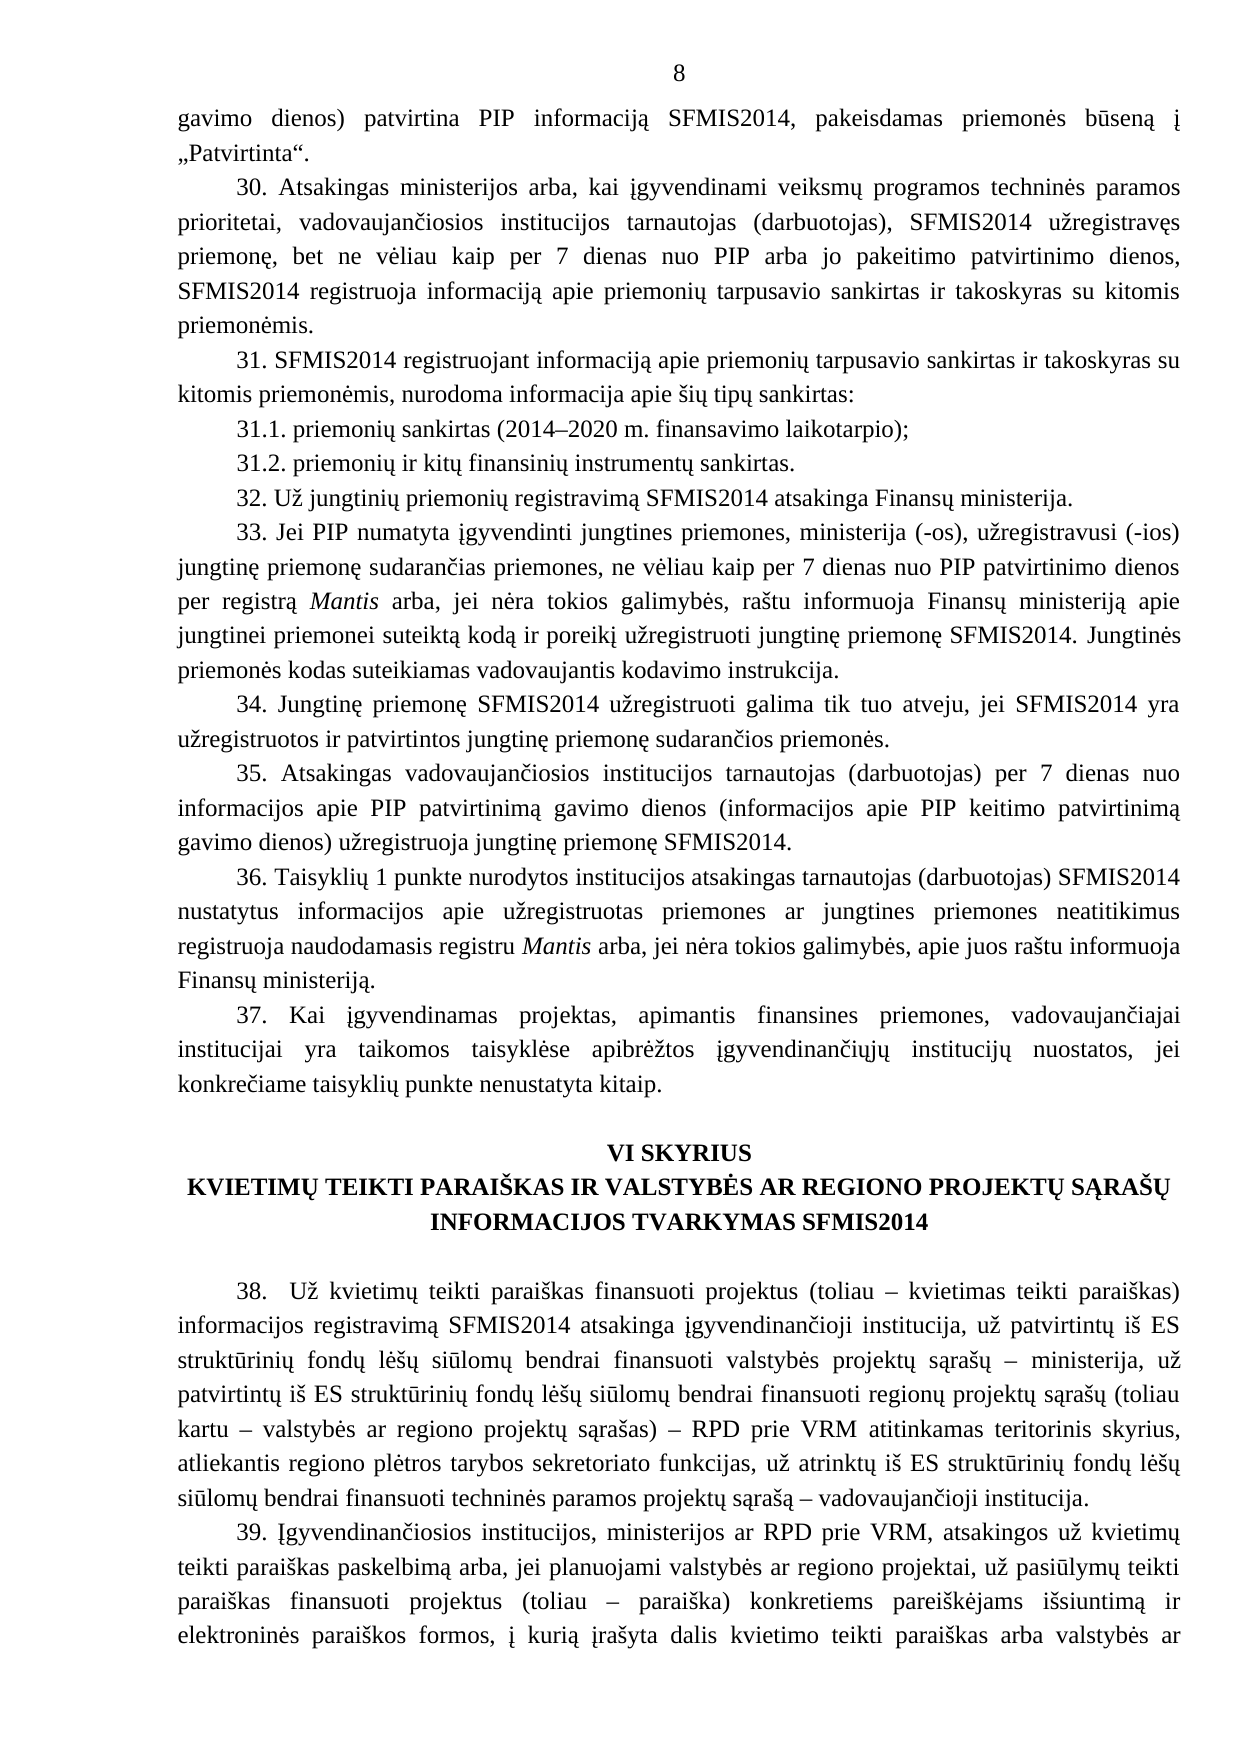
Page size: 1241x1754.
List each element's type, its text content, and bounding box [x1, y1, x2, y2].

text 38. Už kvietimų teikti paraiškas finansuoti projektus (toliau – kvietimas teikti paraiškas) informacijos registravimą SFMIS2014 atsakinga įgyvendinančioji institucija, už patvirtintų iš ES struktūrinių fondų lėšų siūlomų bendrai finansuoti valstybės projektų sąrašų – ministerija, už patvirtintų iš ES struktūrinių fondų lėšų siūlomų bendrai finansuoti regionų projektų sąrašų (toliau kartu – valstybės ar regiono projektų sąrašas) – RPD prie VRM atitinkamas teritorinis skyrius, atliekantis regiono plėtros tarybos sekretoriato funkcijas, už atrinktų iš ES struktūrinių fondų lėšų siūlomų bendrai finansuoti techninės paramos projektų sąrašą – vadovaujančioji institucija. [177, 1276, 1181, 1511]
text 36. Taisyklių 1 punkte nurodytos institucijos atsakingas tarnautojas (darbuotojas) SFMIS2014 nustatytus informacijos apie užregistruotas priemones ar jungtines priemones neatitikimus registruoja naudodamasis registru Mantis arba, jei nėra tokios galimybės, apie juos raštu informuoja Finansų ministeriją. [177, 862, 1181, 994]
text 31. SFMIS2014 registruojant informaciją apie priemonių tarpusavio sankirtas ir takoskyras su kitomis priemonėmis, nurodoma informacija apie šių tipų sankirtas: [177, 345, 1181, 408]
text 31.1. priemonių sankirtas (2014–2020 m. finansavimo laikotarpio); [177, 414, 1181, 442]
text 33. Jei PIP numatyta įgyvendinti jungtines priemones, ministerija (-os), užregistravusi (-ios) jungtinę priemonę sudarančias priemones, ne vėliau kaip per 7 dienas nuo PIP patvirtinimo dienos per registrą Mantis arba, jei nėra tokios galimybės, raštu informuoja Finansų ministeriją apie jungtinei priemonei suteiktą kodą ir poreikį užregistruoti jungtinę priemonę SFMIS2014. Jungtinės priemonės kodas suteikiamas vadovaujantis kodavimo instrukcija. [177, 517, 1181, 684]
text gavimo dienos) patvirtina PIP informaciją SFMIS2014, pakeisdamas priemonės būseną į „Patvirtinta“. [177, 103, 1181, 167]
text 39. Įgyvendinančiosios institucijos, ministerijos ar RPD prie VRM, atsakingos už kvietimų teikti paraiškas paskelbimą arba, jei planuojami valstybės ar regiono projektai, už pasiūlymų teikti paraiškas finansuoti projektus (toliau – paraiška) konkretiems pareiškėjams išsiuntimą ir elektroninės paraiškos formos, į kurią įrašyta dalis kvietimo teikti paraiškas arba valstybės ar [177, 1517, 1181, 1649]
text VI SKYRIUS [177, 1138, 1181, 1167]
text 31.2. priemonių ir kitų finansinių instrumentų sankirtas. [177, 448, 1181, 477]
text 34. Jungtinę priemonę SFMIS2014 užregistruoti galima tik tuo atveju, jei SFMIS2014 yra užregistruotos ir patvirtintos jungtinę priemonę sudarančios priemonės. [177, 689, 1181, 753]
text KVIETIMŲ TEIKTI PARAIŠKAS IR VALSTYBĖS AR REGIONO PROJEKTŲ SĄRAŠŲ INFORMACIJOS TVARKYMAS SFMIS2014 [177, 1172, 1181, 1236]
text 35. Atsakingas vadovaujančiosios institucijos tarnautojas (darbuotojas) per 7 dienas nuo informacijos apie PIP patvirtinimą gavimo dienos (informacijos apie PIP keitimo patvirtinimą gavimo dienos) užregistruoja jungtinę priemonę SFMIS2014. [177, 758, 1181, 856]
text 32. Už jungtinių priemonių registravimą SFMIS2014 atsakinga Finansų ministerija. [177, 483, 1181, 511]
text 37. Kai įgyvendinamas projektas, apimantis finansines priemones, vadovaujančiajai institucijai yra taikomos taisyklėse apibrėžtos įgyvendinančiųjų institucijų nuostatos, jei konkrečiame taisyklių punkte nenustatyta kitaip. [177, 1000, 1181, 1098]
text 30. Atsakingas ministerijos arba, kai įgyvendinami veiksmų programos techninės paramos prioritetai, vadovaujančiosios institucijos tarnautojas (darbuotojas), SFMIS2014 užregistravęs priemonę, bet ne vėliau kaip per 7 dienas nuo PIP arba jo pakeitimo patvirtinimo dienos, SFMIS2014 registruoja informaciją apie priemonių tarpusavio sankirtas ir takoskyras su kitomis priemonėmis. [177, 172, 1181, 339]
